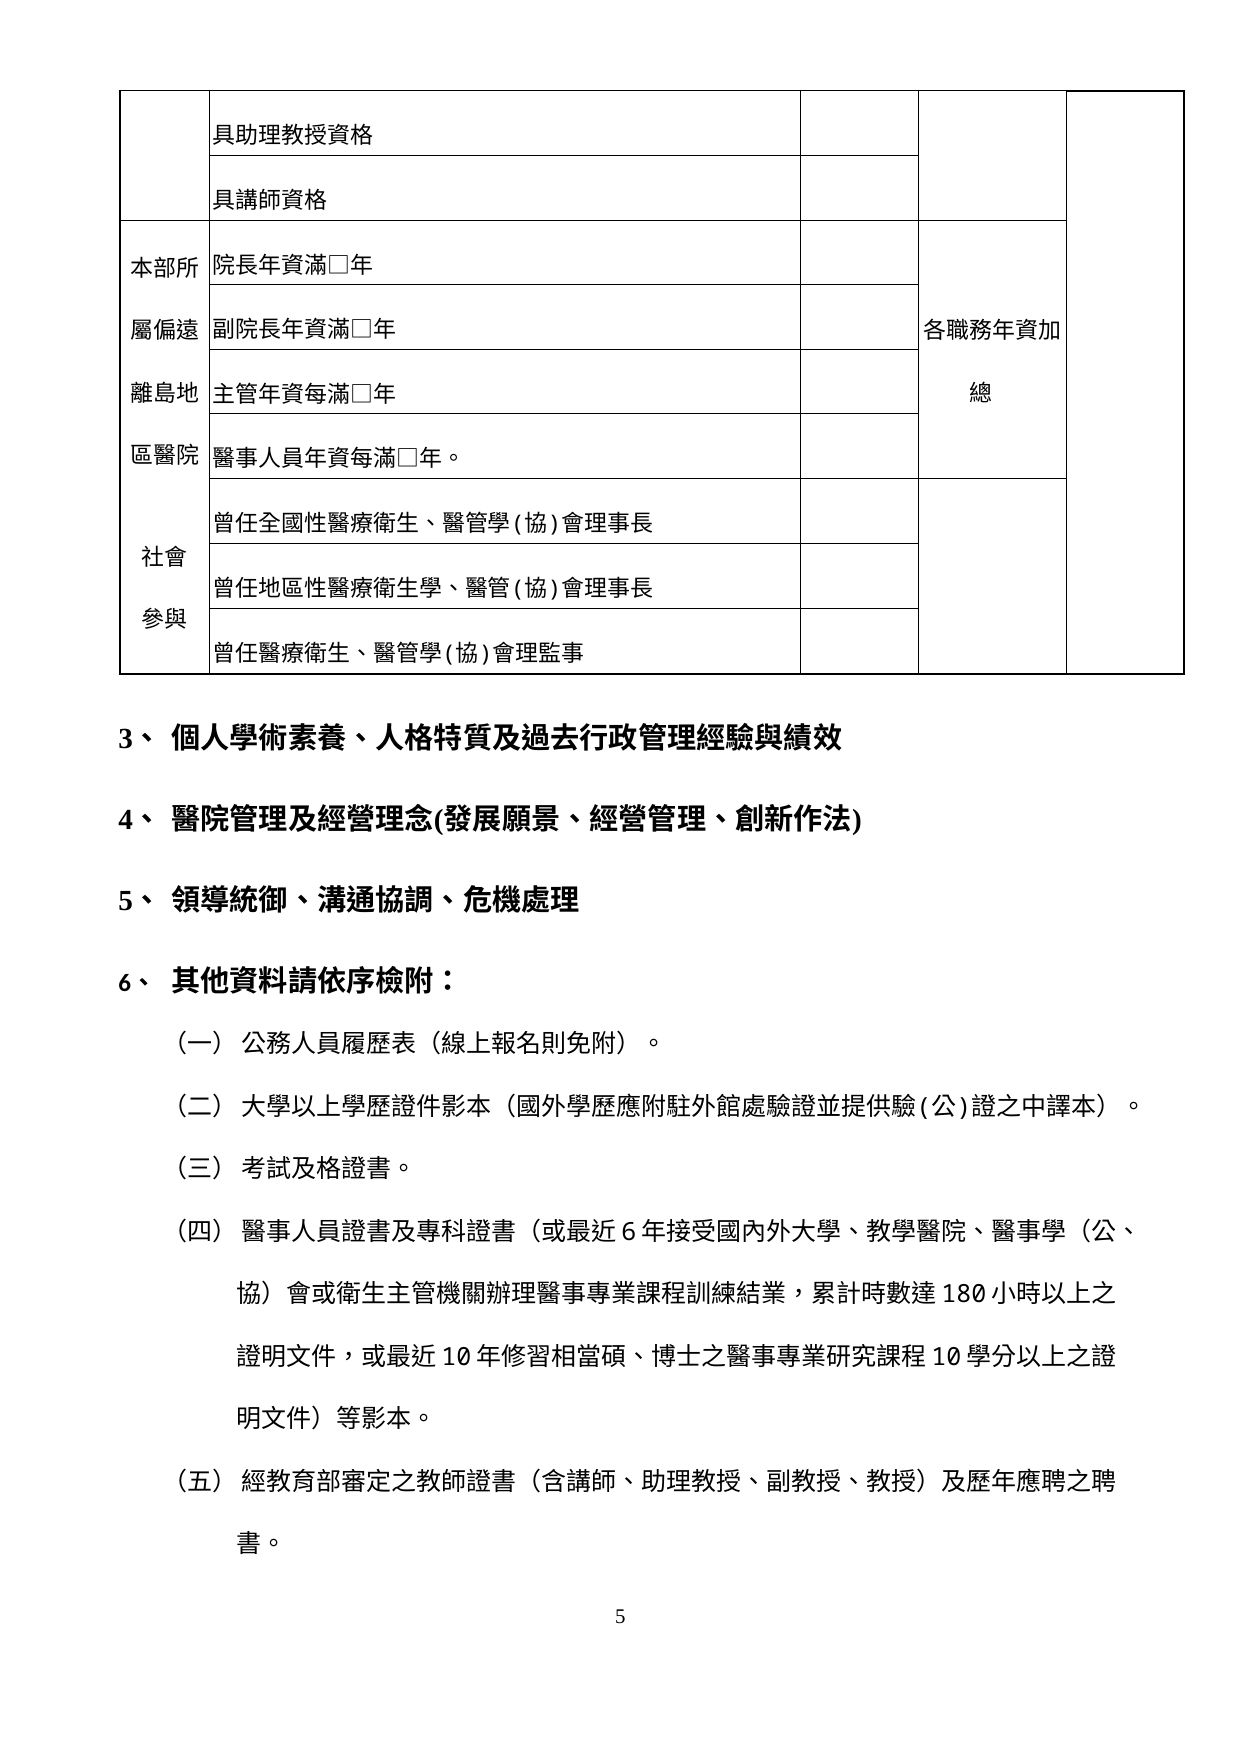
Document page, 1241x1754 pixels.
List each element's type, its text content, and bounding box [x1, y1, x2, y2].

list 醫院管理及經營理念(發展願景、經營管理、創新作法) [118, 775, 1122, 837]
table_cell [801, 350, 918, 413]
table_cell [1067, 92, 1183, 673]
table_cell 各職務年資加總 [919, 221, 1066, 478]
table_cell [801, 221, 918, 284]
table_cell 本部所屬偏遠離島地區醫院 [121, 221, 209, 478]
table_cell [801, 285, 918, 349]
text （一） 公務人員履歷表（線上報名則免附）。 [162, 1000, 1122, 1062]
table_cell 社會 參與 [121, 478, 209, 673]
list 個人學術素養、人格特質及過去行政管理經驗與績效 [118, 694, 1122, 756]
table_cell 醫事人員年資每滿□年。 [210, 414, 800, 478]
table_cell [801, 479, 918, 543]
table_cell 具助理教授資格 [210, 91, 800, 154]
table_cell 曾任醫療衛生、醫管學(協)會理監事 [210, 609, 800, 673]
table_cell 主管年資每滿□年 [210, 350, 800, 413]
table_cell [801, 414, 918, 478]
text （五） 經教育部審定之教師證書（含講師、助理教授、副教授、教授）及歷年應聘之聘書。 [162, 1437, 1122, 1562]
list 其他資料請依序檢附： [118, 937, 1122, 1000]
text （二） 大學以上學歷證件影本（國外學歷應附駐外館處驗證並提供驗(公)證之中譯本）。 [162, 1062, 1122, 1125]
table_cell 曾任全國性醫療衛生、醫管學(協)會理事長 [210, 479, 800, 543]
table_cell 具講師資格 [210, 156, 800, 219]
table_cell [919, 479, 1066, 673]
table_cell 副院長年資滿□年 [210, 285, 800, 349]
table_cell 曾任地區性醫療衛生學、醫管(協)會理事長 [210, 544, 800, 608]
text （三） 考試及格證書。 [162, 1125, 1122, 1187]
list 領導統御、溝通協調、危機處理 [118, 856, 1122, 919]
text （四） 醫事人員證書及專科證書（或最近6年接受國內外大學、教學醫院、醫事學（公、協）會或衛生主管機關辦理醫事專業課程訓練結業，累計時數達180小時以上之證明文件，或最近10年修習相當碩、博士之醫事專業研究課程10學分以上之證明文件）等影本。 [162, 1187, 1122, 1437]
table_cell [919, 91, 1066, 219]
table_cell [801, 91, 918, 154]
table_cell 院長年資滿□年 [210, 221, 800, 284]
table_cell [801, 544, 918, 608]
table_cell [801, 609, 918, 673]
table_cell [801, 156, 918, 219]
table_cell [121, 91, 209, 219]
